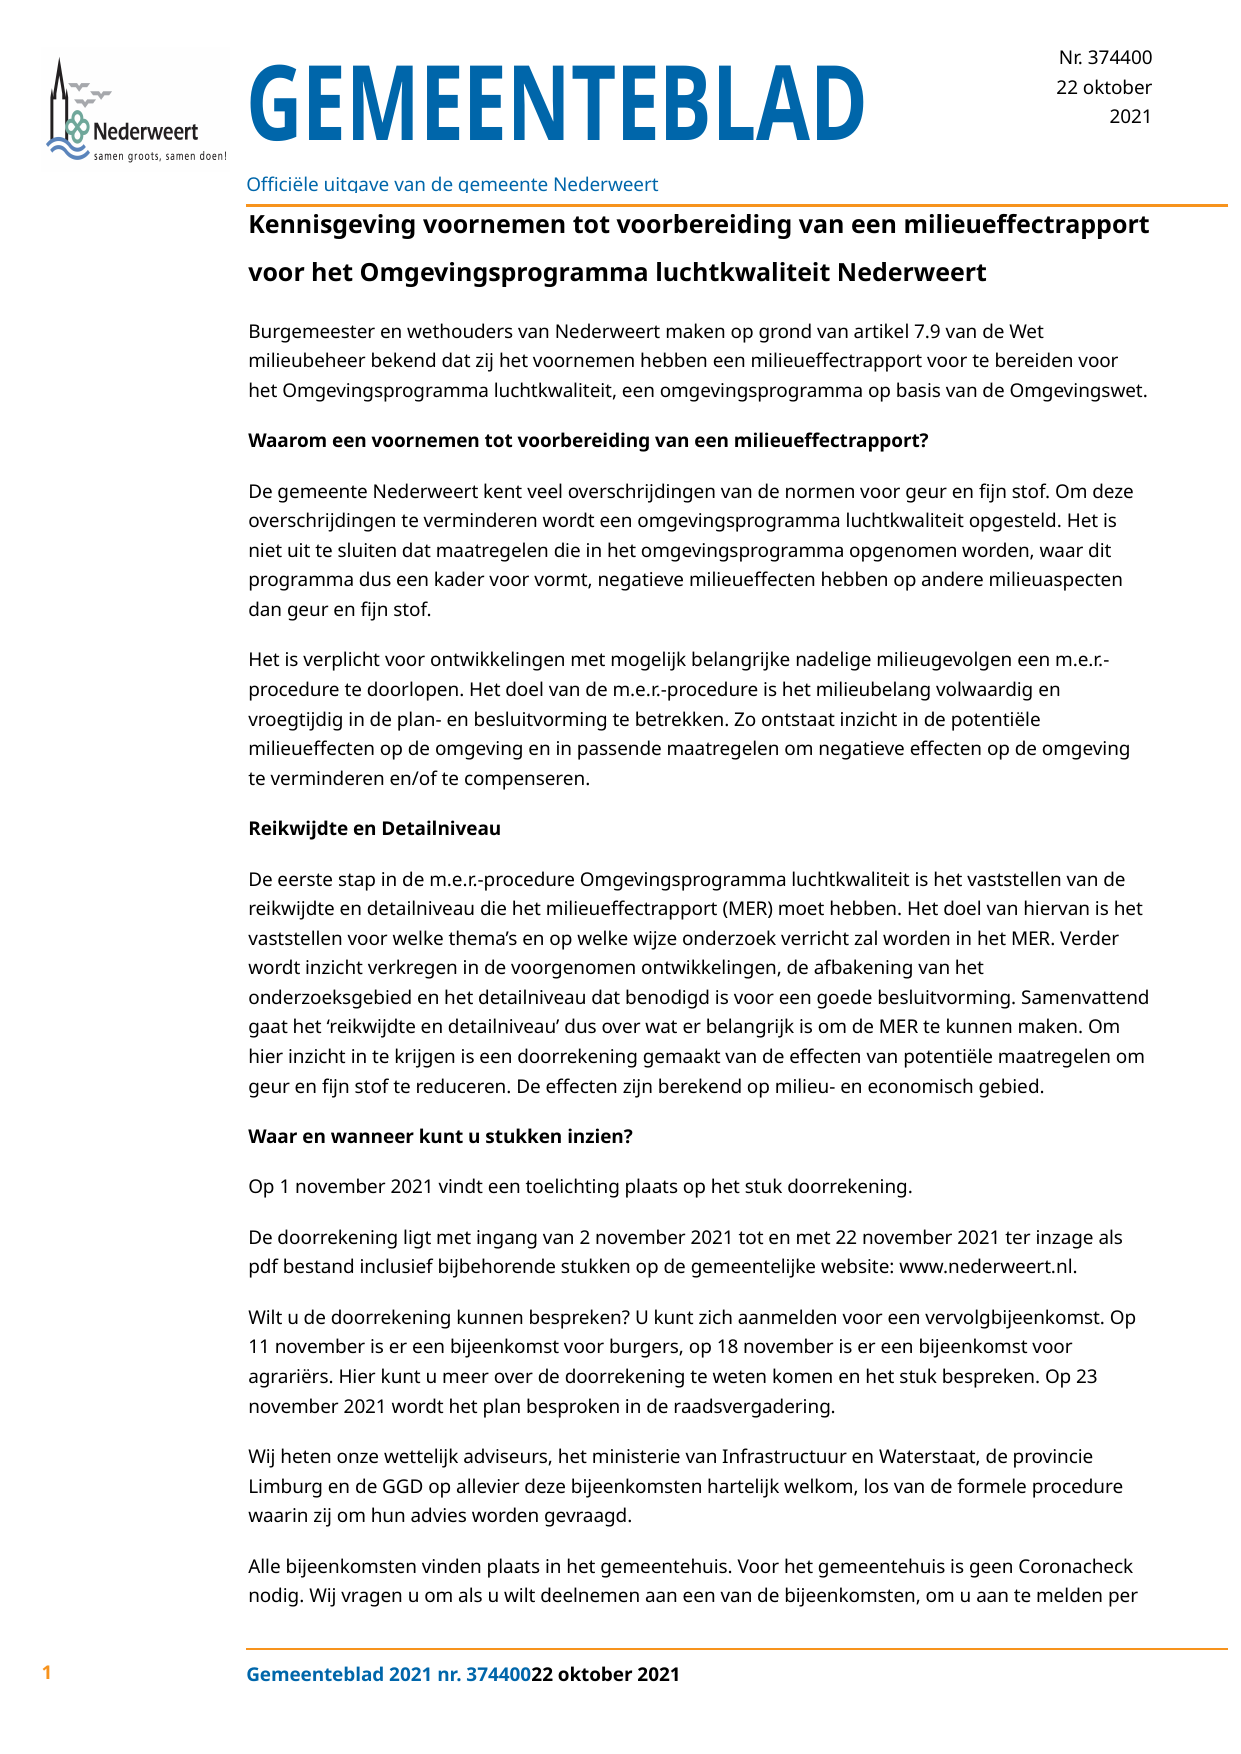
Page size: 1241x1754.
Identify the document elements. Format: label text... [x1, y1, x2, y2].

text Burgemeester en wethouders van Nederweert maken op grond van artikel 7.9 van de Wet milieubeheer bekend dat zij het voornemen hebben een milieueffectrapport voor te bereiden voor het Omgevingsprogramma luchtkwaliteit, een omgevingsprogramma op basis van de Omgevingswet. [248, 318, 1152, 403]
text Waar en wanneer kunt u stukken inzien? [248, 1123, 1152, 1149]
text Op 1 november 2021 vindt een toelichting plaats op het stuk doorrekening. [248, 1174, 1152, 1199]
text Wilt u de doorrekening kunnen bespreken? U kunt zich aanmelden voor een vervolgbijeenkomst. Op 11 november is er een bijeenkomst voor burgers, op 18 november is er een bijeenkomst voor agrariërs. Hier kunt u meer over de doorrekening te weten komen en het stuk bespreken. Op 23 november 2021 wordt het plan besproken in de raadsvergadering. [248, 1304, 1152, 1419]
text Reikwijdte en Detailniveau [248, 815, 1152, 841]
text Waarom een voornemen tot voorbereiding van een milieueffectrapport? [248, 427, 1152, 453]
text De eerste stap in de m.e.r.-procedure Omgevingsprogramma luchtkwaliteit is het vaststellen van de reikwijdte en detailniveau die het milieueffectrapport (MER) moet hebben. Het doel van hiervan is het vaststellen voor welke thema’s en op welke wijze onderzoek verricht zal worden in het MER. Verder wordt inzicht verkregen in de voorgenomen ontwikkelingen, de afbakening van het onderzoeksgebied en het detailniveau dat benodigd is voor een goede besluitvorming. Samenvattend gaat het ‘reikwijdte en detailniveau’ dus over wat er belangrijk is om de MER te kunnen maken. Om hier inzicht in te krijgen is een doorrekening gemaakt van de effecten van potentiële maatregelen om geur en fijn stof te reduceren. De effecten zijn berekend op milieu- en economisch gebied. [248, 866, 1152, 1099]
picture [41, 47, 231, 172]
text Alle bijeenkomsten vinden plaats in het gemeentehuis. Voor het gemeentehuis is geen Coronacheck nodig. Wij vragen u om als u wilt deelnemen aan een van de bijeenkomsten, om u aan te melden per [248, 1553, 1152, 1608]
text Kennisgeving voornemen tot voorbereiding van een milieueffectrapport voor het Omgevingsprogramma luchtkwaliteit Nederweert [248, 207, 1152, 288]
text De doorrekening ligt met ingang van 2 november 2021 tot en met 22 november 2021 ter inzage als pdf bestand inclusief bijbehorende stukken op de gemeentelijke website: www.nederweert.nl. [248, 1224, 1152, 1279]
text Wij heten onze wettelijk adviseurs, het ministerie van Infrastructuur en Waterstaat, de provincie Limburg en de GGD op allevier deze bijeenkomsten hartelijk welkom, los van de formele procedure waarin zij om hun advies worden gevraagd. [248, 1443, 1152, 1528]
text Het is verplicht voor ontwikkelingen met mogelijk belangrijke nadelige milieugevolgen een m.e.r.-procedure te doorlopen. Het doel van de m.e.r.-procedure is het milieubelang volwaardig en vroegtijdig in de plan- en besluitvorming te betrekken. Zo ontstaat inzicht in de potentiële milieueffecten op de omgeving en in passende maatregelen om negatieve effecten op de omgeving te verminderen en/of te compenseren. [248, 647, 1152, 791]
text De gemeente Nederweert kent veel overschrijdingen van de normen voor geur en fijn stof. Om deze overschrijdingen te verminderen wordt een omgevingsprogramma luchtkwaliteit opgesteld. Het is niet uit te sluiten dat maatregelen die in het omgevingsprogramma opgenomen worden, waar dit programma dus een kader voor vormt, negatieve milieueffecten hebben op andere milieuaspecten dan geur en fijn stof. [248, 478, 1152, 622]
